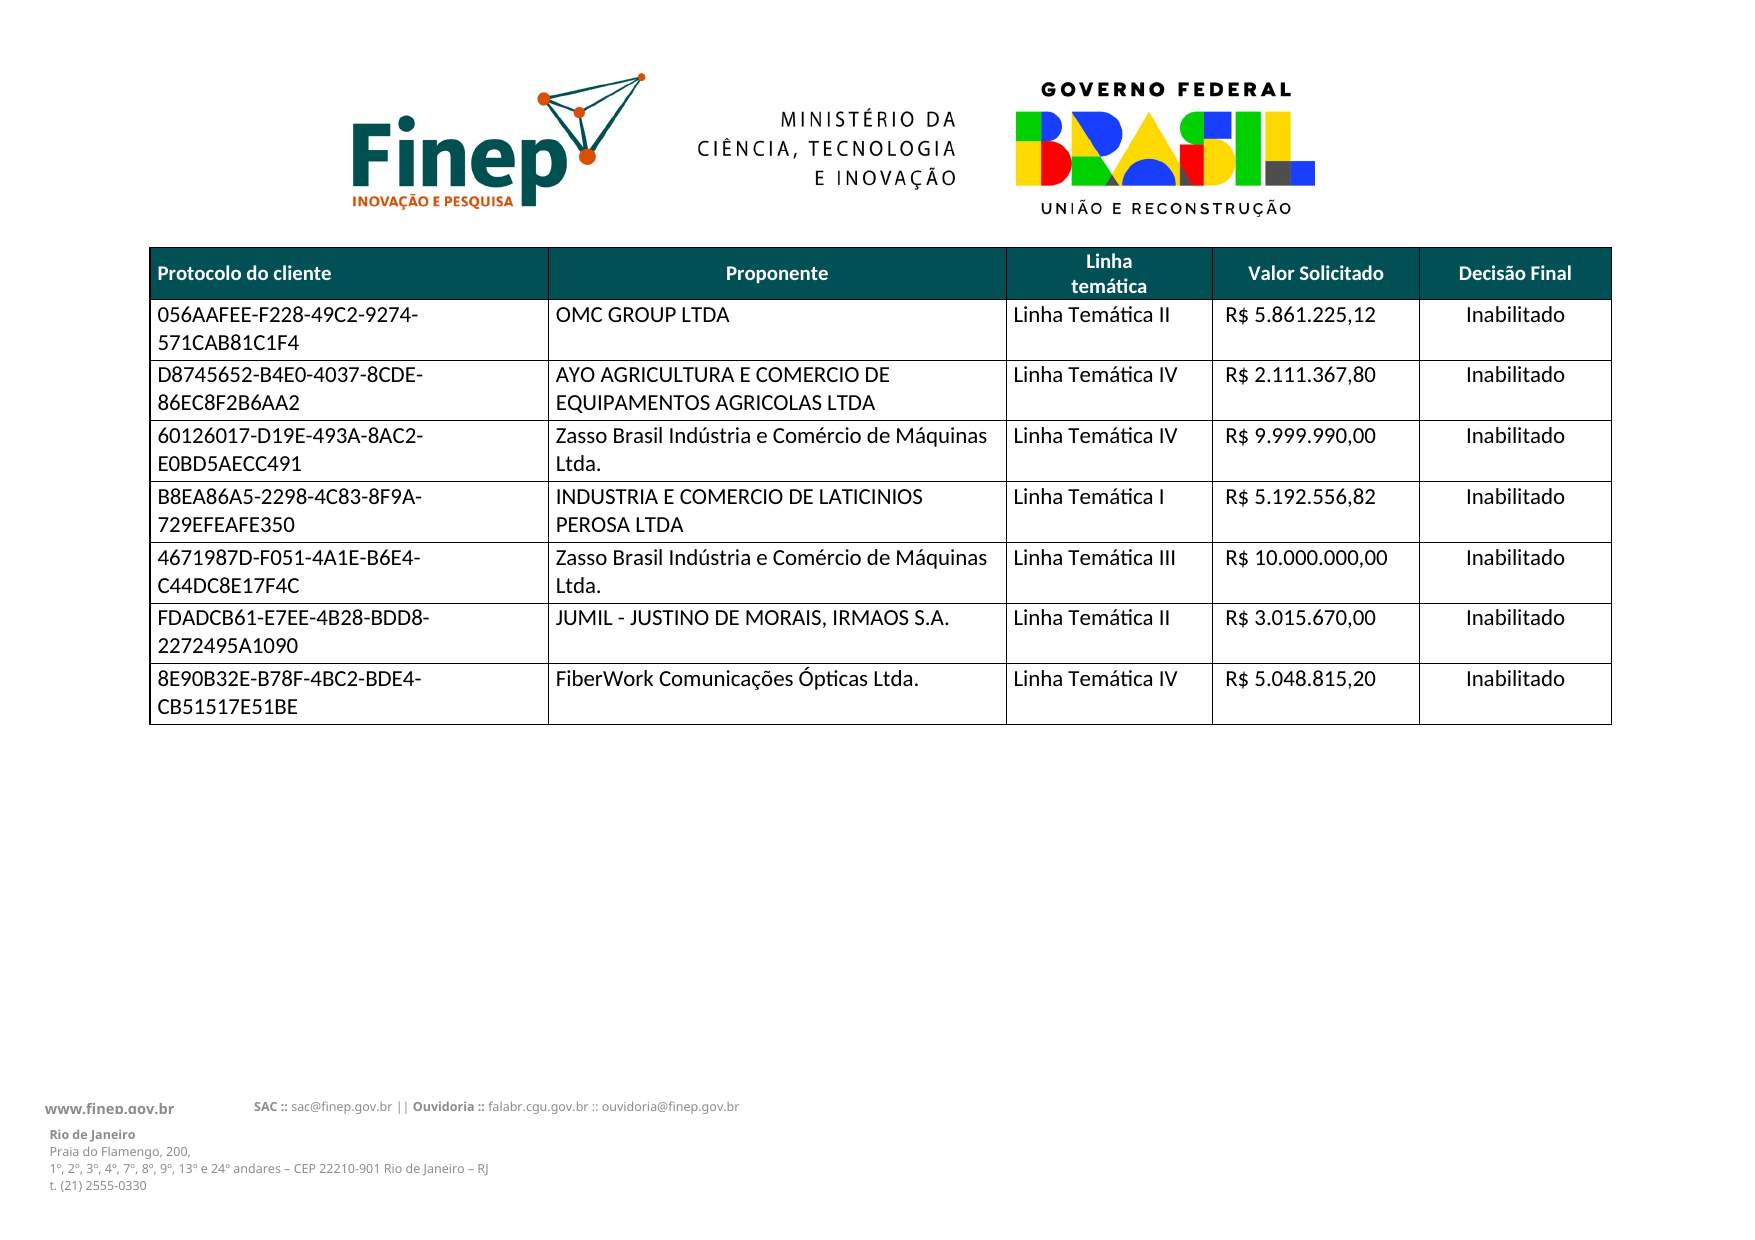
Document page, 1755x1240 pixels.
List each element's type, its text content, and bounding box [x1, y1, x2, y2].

table_cell R$ 9.999.990,00 [1213, 421, 1419, 481]
table_header Decisão Final [1420, 248, 1611, 299]
table_cell B8EA86A5-2298-4C83-8F9A-729EFEAFE350 [151, 482, 548, 542]
table_cell Inabilitado [1420, 482, 1611, 542]
table_cell Linha Temática IV [1007, 421, 1212, 481]
table_cell Linha Temática I [1007, 482, 1212, 542]
table_cell 60126017-D19E-493A-8AC2-E0BD5AECC491 [151, 421, 548, 481]
table_cell FDADCB61-E7EE-4B28-BDD8-2272495A1090 [151, 604, 548, 663]
table_header Protocolo do cliente [151, 248, 548, 299]
table_cell Inabilitado [1420, 421, 1611, 481]
table_cell JUMIL - JUSTINO DE MORAIS, IRMAOS S.A. [549, 604, 1006, 663]
table_cell Inabilitado [1420, 361, 1611, 420]
table_cell Linha Temática IV [1007, 361, 1212, 420]
table_cell Zasso Brasil Indústria e Comércio de Máquinas Ltda. [549, 421, 1006, 481]
table_cell D8745652-B4E0-4037-8CDE-86EC8F2B6AA2 [151, 361, 548, 420]
table_cell AYO AGRICULTURA E COMERCIO DE EQUIPAMENTOS AGRICOLAS LTDA [549, 361, 1006, 420]
table_cell Inabilitado [1420, 604, 1611, 663]
table_cell Linha Temática II [1007, 604, 1212, 663]
table_cell 056AAFEE-F228-49C2-9274-571CAB81C1F4 [151, 300, 548, 359]
table_cell R$ 2.111.367,80 [1213, 361, 1419, 420]
table_cell R$ 5.048.815,20 [1213, 664, 1419, 724]
table_cell Inabilitado [1420, 543, 1611, 602]
table_cell 4671987D-F051-4A1E-B6E4-C44DC8E17F4C [151, 543, 548, 602]
table_cell Linha Temática II [1007, 300, 1212, 359]
table_cell 8E90B32E-B78F-4BC2-BDE4-CB51517E51BE [151, 664, 548, 724]
table_cell R$ 3.015.670,00 [1213, 604, 1419, 663]
table_cell Linha Temática III [1007, 543, 1212, 602]
table_cell Inabilitado [1420, 664, 1611, 724]
table_cell OMC GROUP LTDA [549, 300, 1006, 359]
table_cell Inabilitado [1420, 300, 1611, 359]
table_header Proponente [549, 248, 1006, 299]
table_cell Linha Temática IV [1007, 664, 1212, 724]
table_cell R$ 5.192.556,82 [1213, 482, 1419, 542]
table_cell INDUSTRIA E COMERCIO DE LATICINIOS PEROSA LTDA [549, 482, 1006, 542]
table_cell FiberWork Comunicações Ópticas Ltda. [549, 664, 1006, 724]
table_header Valor Solicitado [1213, 248, 1419, 299]
table_header Linha temática [1007, 248, 1212, 299]
table_cell R$ 10.000.000,00 [1213, 543, 1419, 602]
table_cell R$ 5.861.225,12 [1213, 300, 1419, 359]
table_cell Zasso Brasil Indústria e Comércio de Máquinas Ltda. [549, 543, 1006, 602]
